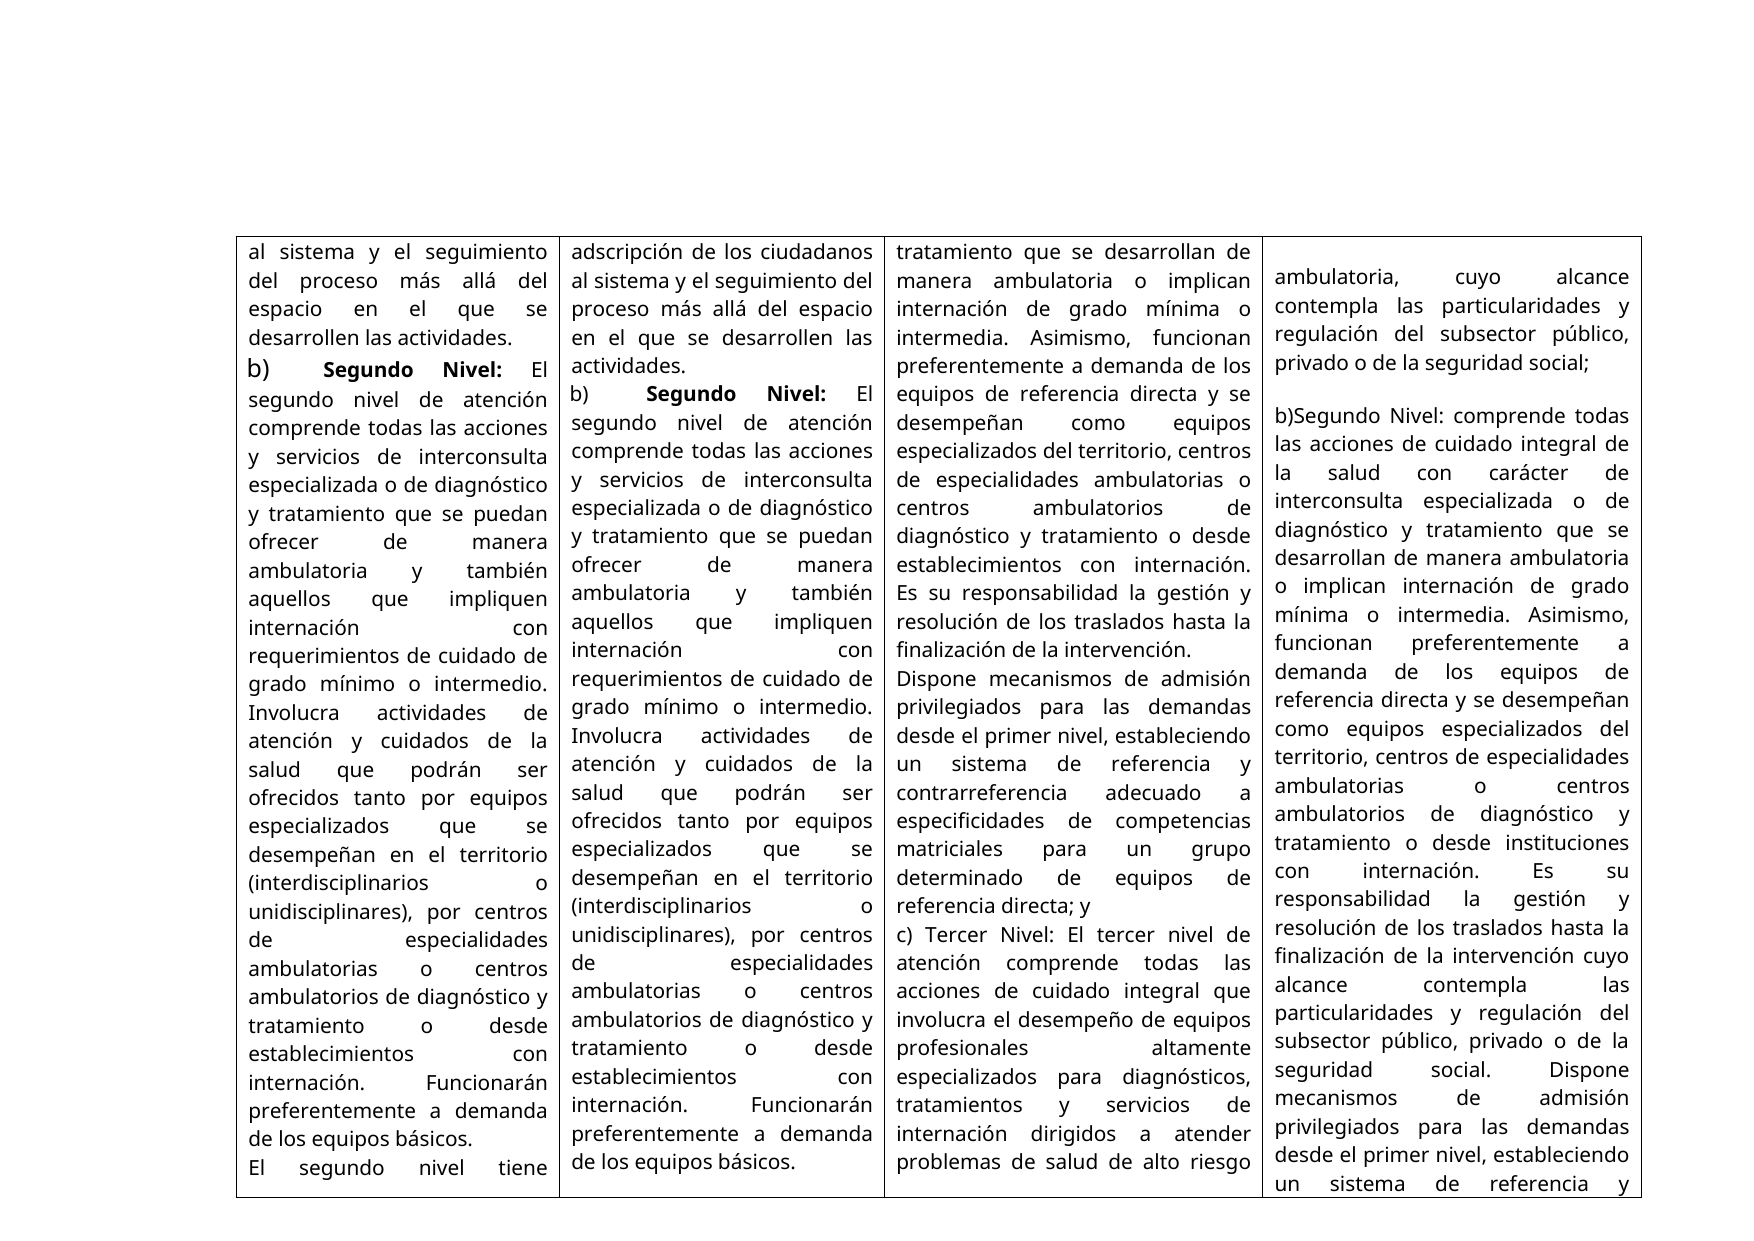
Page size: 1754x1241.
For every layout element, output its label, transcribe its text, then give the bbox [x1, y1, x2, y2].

table_cell adscripción de los ciudadanos al sistema y el seguimiento del proceso más allá del espacio en el que se desarrollen las actividades. Segundo Nivel: El segundo nivel de atención comprende todas las acciones y servicios de interconsulta especializada o de diagnóstico y tratamiento que se puedan ofrecer de manera ambulatoria y también aquellos que impliquen internación con requerimientos de cuidado de grado mínimo o intermedio. Involucra actividades de atención y cuidados de la salud que podrán ser ofrecidos tanto por equipos especializados que se desempeñan en el territorio (interdisciplinarios o unidisciplinares), por centros de especialidades ambulatorias o centros ambulatorios de diagnóstico y tratamiento o desde establecimientos con internación. Funcionarán preferentemente a demanda de los equipos básicos. [560, 237, 884, 1197]
table_cell tratamiento que se desarrollan de manera ambulatoria o implican internación de grado mínima o intermedia. Asimismo, funcionan preferentemente a demanda de los equipos de referencia directa y se desempeñan como equipos especializados del territorio, centros de especialidades ambulatorias o centros ambulatorios de diagnóstico y tratamiento o desde establecimientos con internación. Es su responsabilidad la gestión y resolución de los traslados hasta la finalización de la intervención. Dispone mecanismos de admisión privilegiados para las demandas desde el primer nivel, estableciendo un sistema de referencia y contrarreferencia adecuado a especificidades de competencias matriciales para un grupo determinado de equipos de referencia directa; y c) Tercer Nivel: El tercer nivel de atención comprende todas las acciones de cuidado integral que involucra el desempeño de equipos profesionales altamente especializados para diagnósticos, tratamientos y servicios de internación dirigidos a atender problemas de salud de alto riesgo [885, 237, 1262, 1197]
table_cell al sistema y el seguimiento del proceso más allá del espacio en el que se desarrollen las actividades. Segundo Nivel: El segundo nivel de atención comprende todas las acciones y servicios de interconsulta especializada o de diagnóstico y tratamiento que se puedan ofrecer de manera ambulatoria y también aquellos que impliquen internación con requerimientos de cuidado de grado mínimo o intermedio. Involucra actividades de atención y cuidados de la salud que podrán ser ofrecidos tanto por equipos especializados que se desempeñan en el territorio (interdisciplinarios o unidisciplinares), por centros de especialidades ambulatorias o centros ambulatorios de diagnóstico y tratamiento o desde establecimientos con internación. Funcionarán preferentemente a demanda de los equipos básicos. El segundo nivel tiene [237, 237, 559, 1197]
table_cell ambulatoria, cuyo alcance contempla las particularidades y regulación del subsector público, privado o de la seguridad social; b)Segundo Nivel: comprende todas las acciones de cuidado integral de la salud con carácter de interconsulta especializada o de diagnóstico y tratamiento que se desarrollan de manera ambulatoria o implican internación de grado mínima o intermedia. Asimismo, funcionan preferentemente a demanda de los equipos de referencia directa y se desempeñan como equipos especializados del territorio, centros de especialidades ambulatorias o centros ambulatorios de diagnóstico y tratamiento o desde instituciones con internación. Es su responsabilidad la gestión y resolución de los traslados hasta la finalización de la intervención cuyo alcance contempla las particularidades y regulación del subsector público, privado o de la seguridad social. Dispone mecanismos de admisión privilegiados para las demandas desde el primer nivel, estableciendo un sistema de referencia y [1263, 237, 1641, 1197]
